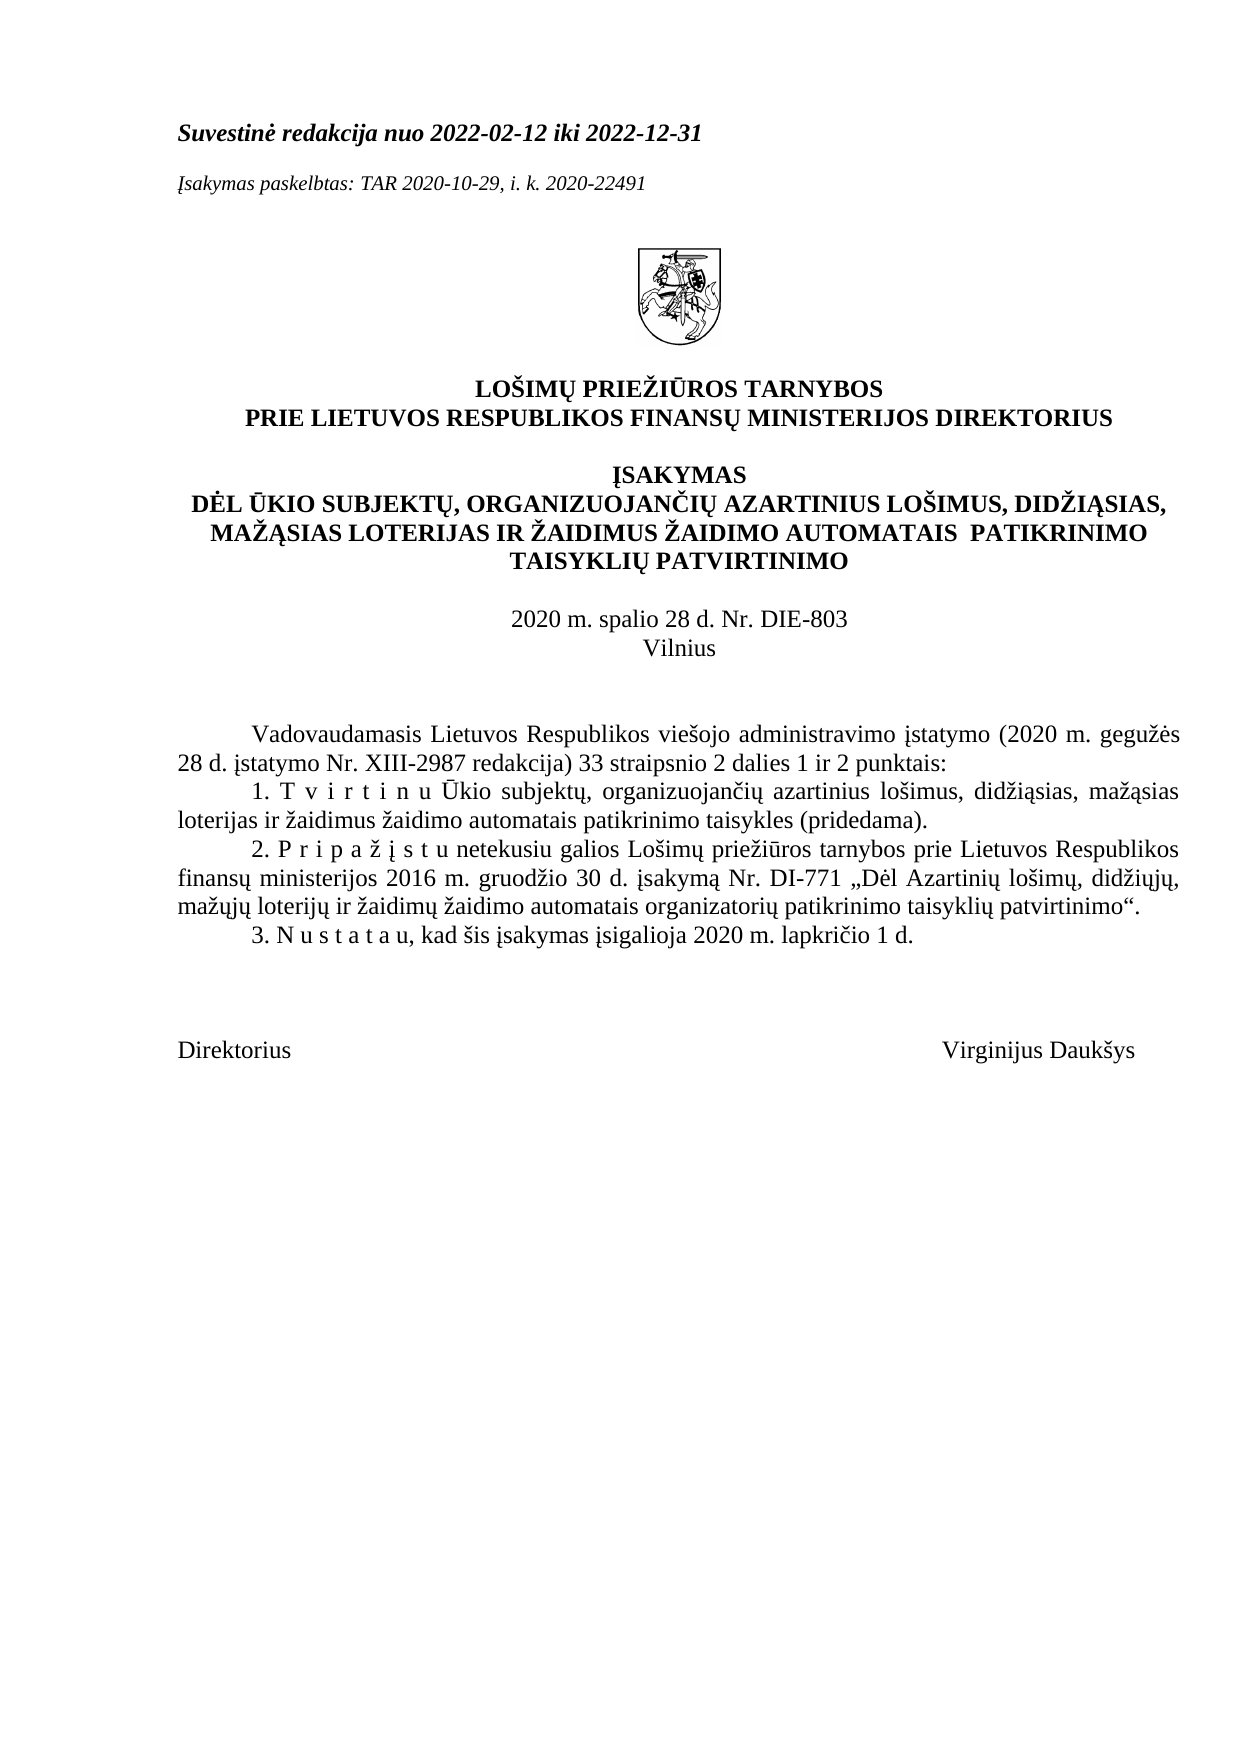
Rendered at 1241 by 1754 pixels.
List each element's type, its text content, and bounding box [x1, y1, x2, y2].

text 3. N u s t a t a u, kad šis įsakymas įsigalioja 2020 m. lapkričio 1 d. [177, 920, 1181, 949]
text Suvestinė redakcija nuo 2022-02-12 iki 2022-12-31 [177, 118, 1181, 147]
text Vilnius [177, 633, 1181, 661]
text PRIE LIETUVOS RESPUBLIKOS FINANSŲ MINISTERIJOS DIREKTORIUS [177, 403, 1181, 431]
text Vadovaudamasis Lietuvos Respublikos viešojo administravimo įstatymo (2020 m. gegužės 28 d. įstatymo Nr. XIII-2987 redakcija) 33 straipsnio 2 dalies 1 ir 2 punktais: [177, 719, 1181, 776]
text 1. T v i r t i n u Ūkio subjektų, organizuojančių azartinius lošimus, didžiąsias, mažąsias loterijas ir žaidimus žaidimo automatais patikrinimo taisykles (pridedama). [177, 776, 1181, 834]
text 2. P r i p a ž į s t u netekusiu galios Lošimų priežiūros tarnybos prie Lietuvos Respublikos finansų ministerijos 2016 m. gruodžio 30 d. įsakymą Nr. DI-771 „Dėl Azartinių lošimų, didžiųjų, mažųjų loterijų ir žaidimų žaidimo automatais organizatorių patikrinimo taisyklių patvirtinimo“. [177, 834, 1181, 920]
text Įsakymas paskelbtas: TAR 2020-10-29, i. k. 2020-22491 [177, 171, 1181, 195]
text 2020 m. spalio 28 d. Nr. DIE-803 [177, 604, 1181, 633]
text ĮSAKYMAS [177, 460, 1181, 489]
text DĖL ŪKIO SUBJEKTŲ, ORGANIZUOJANČIŲ AZARTINIUS LOŠIMUS, DIDŽIĄSIAS, MAŽĄSIAS LOTERIJAS IR ŽAIDIMUS ŽAIDIMO AUTOMATAIS PATIKRINIMO TAISYKLIŲ PATVIRTINIMO [177, 489, 1181, 575]
text Direktorius Virginijus Daukšys [177, 1035, 1181, 1064]
text LOŠIMŲ PRIEŽIŪROS TARNYBOS [177, 374, 1181, 403]
